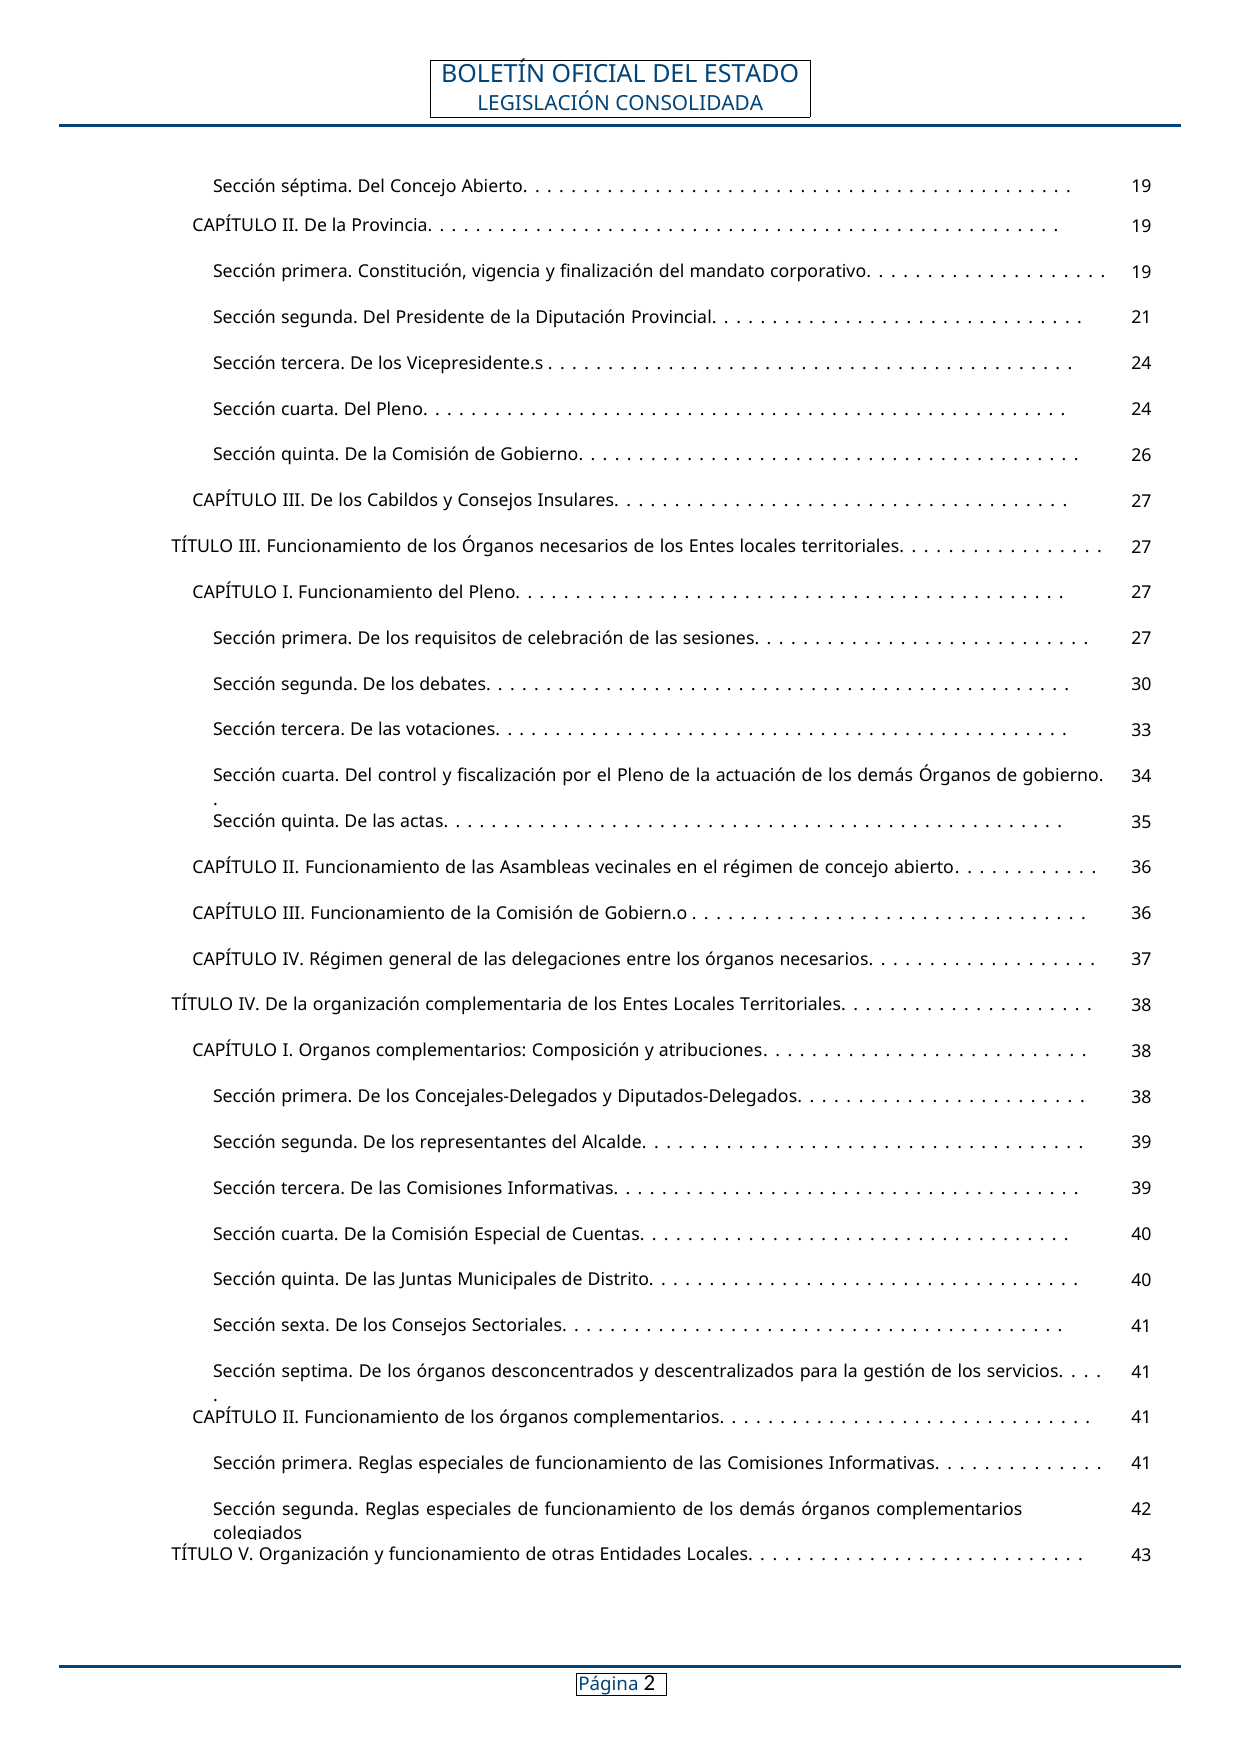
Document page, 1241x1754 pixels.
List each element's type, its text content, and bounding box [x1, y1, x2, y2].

table_cell CAPÍTULO I. Organos complementarios: Composición y atribuciones. . . . . . . . . . . . . . . . . . . . . . . . . . . [147, 1036, 1110, 1081]
table_cell 43 [1110, 1540, 1176, 1578]
table_cell 38 [1110, 1036, 1176, 1081]
table_cell Sección segunda. De los representantes del Alcalde. . . . . . . . . . . . . . . . . . . . . . . . . . . . . . . . . . . . . [147, 1127, 1110, 1173]
table_cell 40 [1110, 1219, 1176, 1265]
table_cell Sección quinta. De las Juntas Municipales de Distrito. . . . . . . . . . . . . . . . . . . . . . . . . . . . . . . . . . . . [147, 1265, 1110, 1311]
table_cell Sección cuarta. De la Comisión Especial de Cuentas. . . . . . . . . . . . . . . . . . . . . . . . . . . . . . . . . . . . [147, 1219, 1110, 1265]
table_cell Sección segunda. Reglas especiales de funcionamiento de los demás órganos complementarios colegiados [147, 1494, 1110, 1540]
table_cell Sección quinta. De las actas. . . . . . . . . . . . . . . . . . . . . . . . . . . . . . . . . . . . . . . . . . . . . . . . . . . . [147, 806, 1110, 852]
table_cell Sección primera. Constitución, vigencia y finalización del mandato corporativo. . . . . . . . . . . . . . . . . . . . [147, 256, 1110, 302]
table_header Sección séptima. Del Concejo Abierto. . . . . . . . . . . . . . . . . . . . . . . . . . . . . . . . . . . . . . . . . . . . . . [147, 172, 1110, 211]
table_cell 42 [1110, 1494, 1176, 1540]
table_cell CAPÍTULO II. Funcionamiento de las Asambleas vecinales en el régimen de concejo abierto. . . . . . . . . . . . [147, 852, 1110, 898]
table_cell Sección primera. De los Concejales-Delegados y Diputados-Delegados. . . . . . . . . . . . . . . . . . . . . . . . [147, 1081, 1110, 1127]
table_cell Sección tercera. De las votaciones. . . . . . . . . . . . . . . . . . . . . . . . . . . . . . . . . . . . . . . . . . . . . . . . [147, 715, 1110, 761]
table_cell 35 [1110, 806, 1176, 852]
table_cell CAPÍTULO I. Funcionamiento del Pleno. . . . . . . . . . . . . . . . . . . . . . . . . . . . . . . . . . . . . . . . . . . . . . [147, 577, 1110, 623]
table_cell 24 [1110, 348, 1176, 394]
table_cell 36 [1110, 852, 1176, 898]
table_cell Sección primera. De los requisitos de celebración de las sesiones. . . . . . . . . . . . . . . . . . . . . . . . . . . . [147, 623, 1110, 669]
table_cell 19 [1110, 211, 1176, 256]
table_cell TÍTULO IV. De la organización complementaria de los Entes Locales Territoriales. . . . . . . . . . . . . . . . . . . . . [147, 990, 1110, 1036]
table_cell CAPÍTULO IV. Régimen general de las delegaciones entre los órganos necesarios. . . . . . . . . . . . . . . . . . . [147, 944, 1110, 990]
table_cell CAPÍTULO III. De los Cabildos y Consejos Insulares. . . . . . . . . . . . . . . . . . . . . . . . . . . . . . . . . . . . . . [147, 486, 1110, 531]
table_cell 34 [1110, 761, 1176, 806]
table_cell Sección sexta. De los Consejos Sectoriales. . . . . . . . . . . . . . . . . . . . . . . . . . . . . . . . . . . . . . . . . . [147, 1311, 1110, 1356]
table_cell 39 [1110, 1127, 1176, 1173]
table_header 19 [1110, 172, 1176, 211]
table_cell Sección septima. De los órganos desconcentrados y descentralizados para la gestión de los servicios. . . . . [147, 1356, 1110, 1402]
table_cell CAPÍTULO II. De la Provincia. . . . . . . . . . . . . . . . . . . . . . . . . . . . . . . . . . . . . . . . . . . . . . . . . . . . . [147, 211, 1110, 256]
table_cell 41 [1110, 1311, 1176, 1356]
table_cell 27 [1110, 531, 1176, 577]
table_cell 38 [1110, 990, 1176, 1036]
table_cell 21 [1110, 302, 1176, 348]
table_cell 40 [1110, 1265, 1176, 1311]
table_cell 36 [1110, 898, 1176, 944]
table_cell 27 [1110, 623, 1176, 669]
table_cell Sección primera. Reglas especiales de funcionamiento de las Comisiones Informativas. . . . . . . . . . . . . . [147, 1448, 1110, 1494]
table_cell 30 [1110, 669, 1176, 715]
table_cell 39 [1110, 1173, 1176, 1219]
table_cell TÍTULO V. Organización y funcionamiento de otras Entidades Locales. . . . . . . . . . . . . . . . . . . . . . . . . . . . [147, 1540, 1110, 1578]
table_cell 38 [1110, 1081, 1176, 1127]
table_cell 41 [1110, 1448, 1176, 1494]
table_cell 24 [1110, 394, 1176, 440]
table_cell Sección tercera. De los Vicepresidente.s . . . . . . . . . . . . . . . . . . . . . . . . . . . . . . . . . . . . . . . . . . . . [147, 348, 1110, 394]
table_cell Sección tercera. De las Comisiones Informativas. . . . . . . . . . . . . . . . . . . . . . . . . . . . . . . . . . . . . . . [147, 1173, 1110, 1219]
table_cell 37 [1110, 944, 1176, 990]
table_cell Sección cuarta. Del control y fiscalización por el Pleno de la actuación de los demás Órganos de gobierno. . [147, 761, 1110, 806]
table_cell 41 [1110, 1356, 1176, 1402]
table_cell 19 [1110, 256, 1176, 302]
table_cell 41 [1110, 1402, 1176, 1448]
table_cell Sección quinta. De la Comisión de Gobierno. . . . . . . . . . . . . . . . . . . . . . . . . . . . . . . . . . . . . . . . . . [147, 440, 1110, 486]
table_cell Sección segunda. De los debates. . . . . . . . . . . . . . . . . . . . . . . . . . . . . . . . . . . . . . . . . . . . . . . . . [147, 669, 1110, 715]
table_cell 27 [1110, 577, 1176, 623]
table_cell 26 [1110, 440, 1176, 486]
table_cell TÍTULO III. Funcionamiento de los Órganos necesarios de los Entes locales territoriales. . . . . . . . . . . . . . . . . [147, 531, 1110, 577]
table_cell 27 [1110, 486, 1176, 531]
table_cell Sección cuarta. Del Pleno. . . . . . . . . . . . . . . . . . . . . . . . . . . . . . . . . . . . . . . . . . . . . . . . . . . . . . [147, 394, 1110, 440]
table_cell CAPÍTULO II. Funcionamiento de los órganos complementarios. . . . . . . . . . . . . . . . . . . . . . . . . . . . . . . [147, 1402, 1110, 1448]
table_cell Sección segunda. Del Presidente de la Diputación Provincial. . . . . . . . . . . . . . . . . . . . . . . . . . . . . . . [147, 302, 1110, 348]
table_cell CAPÍTULO III. Funcionamiento de la Comisión de Gobiern.o . . . . . . . . . . . . . . . . . . . . . . . . . . . . . . . . . [147, 898, 1110, 944]
table_cell 33 [1110, 715, 1176, 761]
